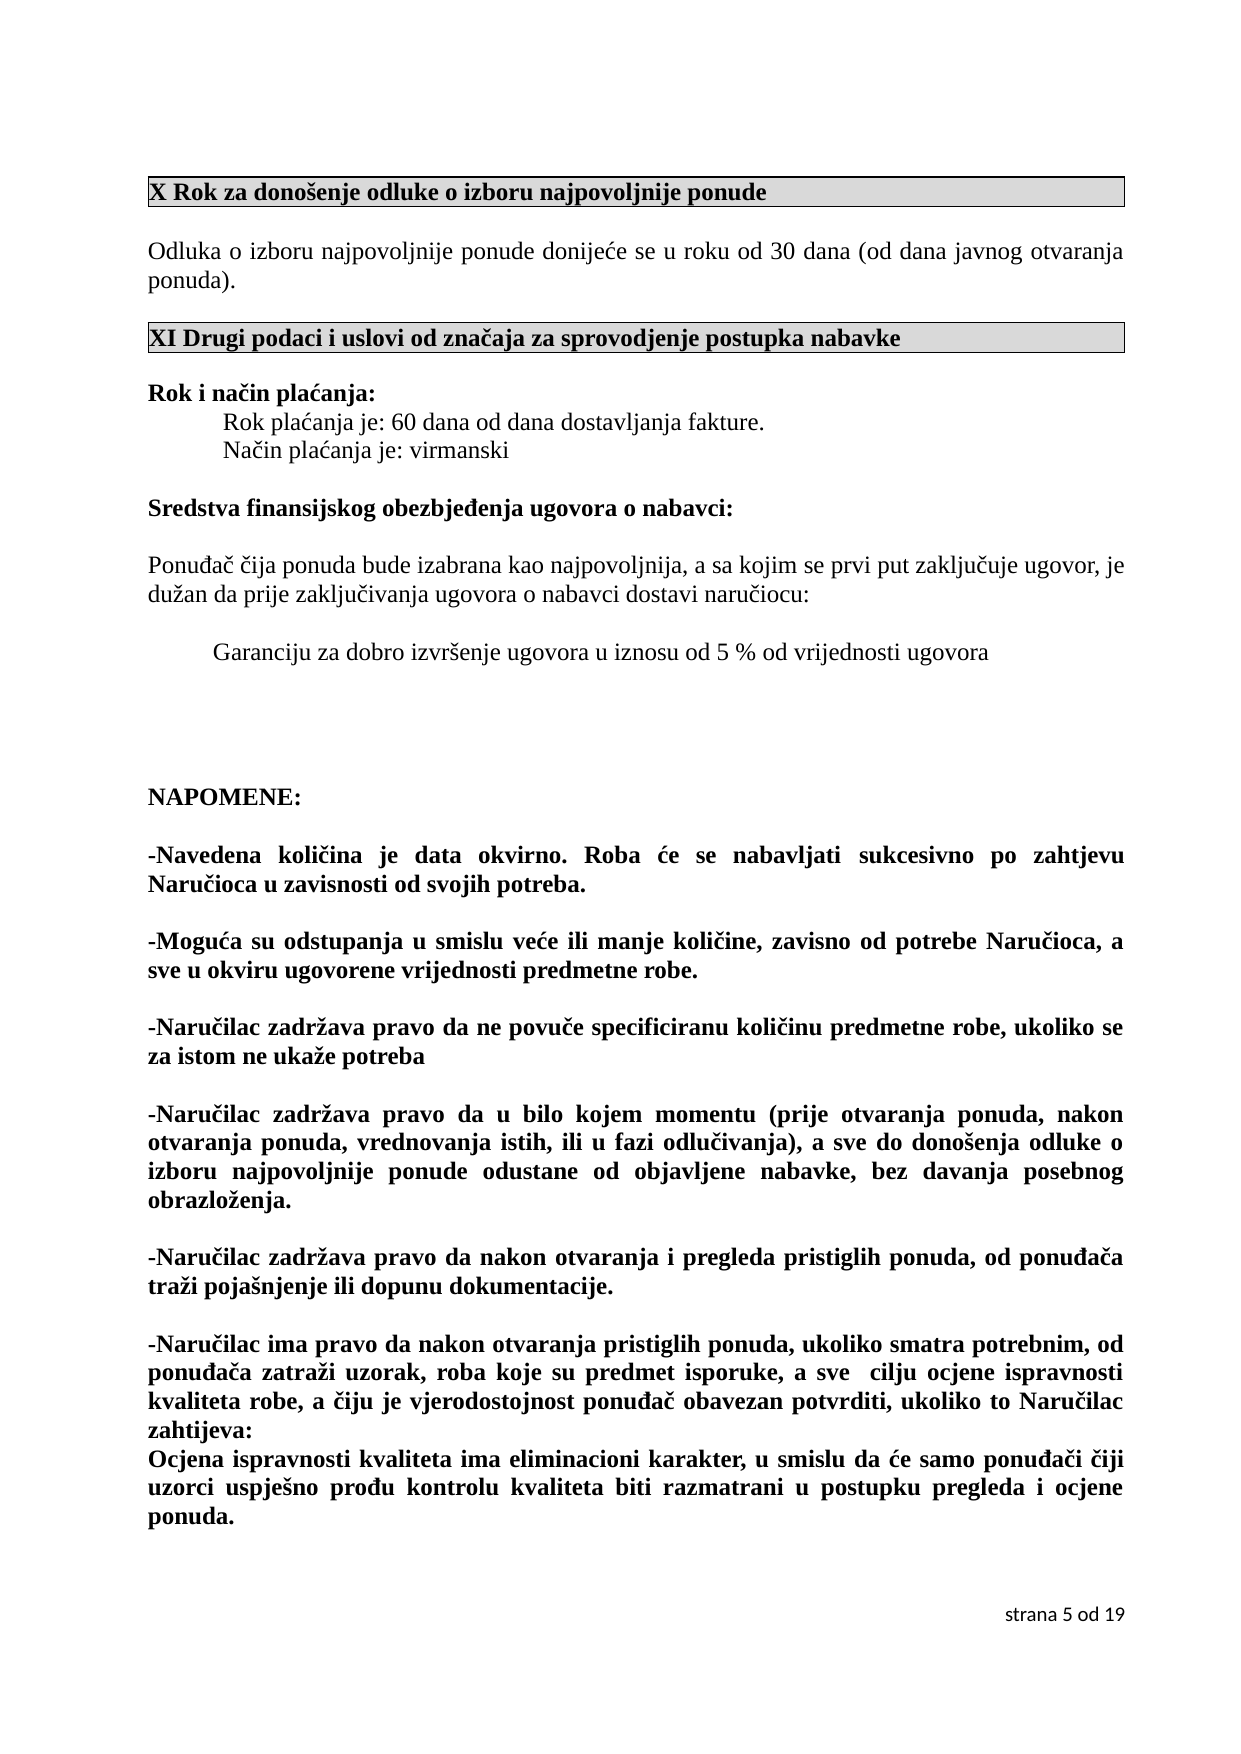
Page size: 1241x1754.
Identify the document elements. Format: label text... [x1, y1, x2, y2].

text -Moguća su odstupanja u smislu veće ili manje količine, zavisno od potrebe Naručioca, a sve u okviru ugovorene vrijednosti predmetne robe. [148, 926, 1125, 984]
text Odluka o izboru najpovoljnije ponude donijeće se u roku od 30 dana (od dana javnog otvaranja ponuda). [148, 236, 1125, 293]
text -Naručilac zadržava pravo da u bilo kojem momentu (prije otvaranja ponuda, nakon otvaranja ponuda, vrednovanja istih, ili u fazi odlučivanja), a sve do donošenja odluke o izboru najpovoljnije ponude odustane od objavljene nabavke, bez davanja posebnog obrazloženja. [148, 1099, 1125, 1214]
text Sredstva finansijskog obezbjeđenja ugovora o nabavci: [148, 493, 1125, 522]
text NAPOMENE: [148, 782, 1125, 811]
text Ocjena ispravnosti kvaliteta ima eliminacioni karakter, u smislu da će samo ponuđači čiji uzorci uspješno prođu kontrolu kvaliteta biti razmatrani u postupku pregleda i ocjene ponuda. [148, 1444, 1125, 1530]
list  Garanciju za dobro izvršenje ugovora u iznosu od 5 % od vrijednosti ugovora [187, 637, 1125, 666]
text Rok i način plaćanja: [148, 378, 1125, 407]
text Rok plaćanja je: 60 dana od dana dostavljanja fakture. [223, 407, 1125, 436]
text -Naručilac zadržava pravo da ne povuče specificiranu količinu predmetne robe, ukoliko se za istom ne ukaže potreba [148, 1012, 1125, 1070]
text Način plaćanja je: virmanski [223, 436, 1125, 464]
text X Rok za donošenje odluke o izboru najpovoljnije ponude [149, 178, 1124, 206]
text -Naručilac ima pravo da nakon otvaranja pristiglih ponuda, ukoliko smatra potrebnim, od ponuđača zatraži uzorak, roba koje su predmet isporuke, a sve cilju ocjene ispravnosti kvaliteta robe, a čiju je vjerodostojnost ponuđač obavezan potvrditi, ukoliko to Naručilac zahtijeva: [148, 1329, 1125, 1444]
text XI Drugi podaci i uslovi od značaja za sprovodjenje postupka nabavke [149, 323, 1124, 352]
text Ponuđač čija ponuda bude izabrana kao najpovoljnija, a sa kojim se prvi put zaključuje ugovor, je dužan da prije zaključivanja ugovora o nabavci dostavi naručiocu: [148, 551, 1125, 608]
text -Naručilac zadržava pravo da nakon otvaranja i pregleda pristiglih ponuda, od ponuđača traži pojašnjenje ili dopunu dokumentacije. [148, 1242, 1125, 1300]
text -Navedena količina je data okvirno. Roba će se nabavljati sukcesivno po zahtjevu Naručioca u zavisnosti od svojih potreba. [148, 840, 1125, 897]
